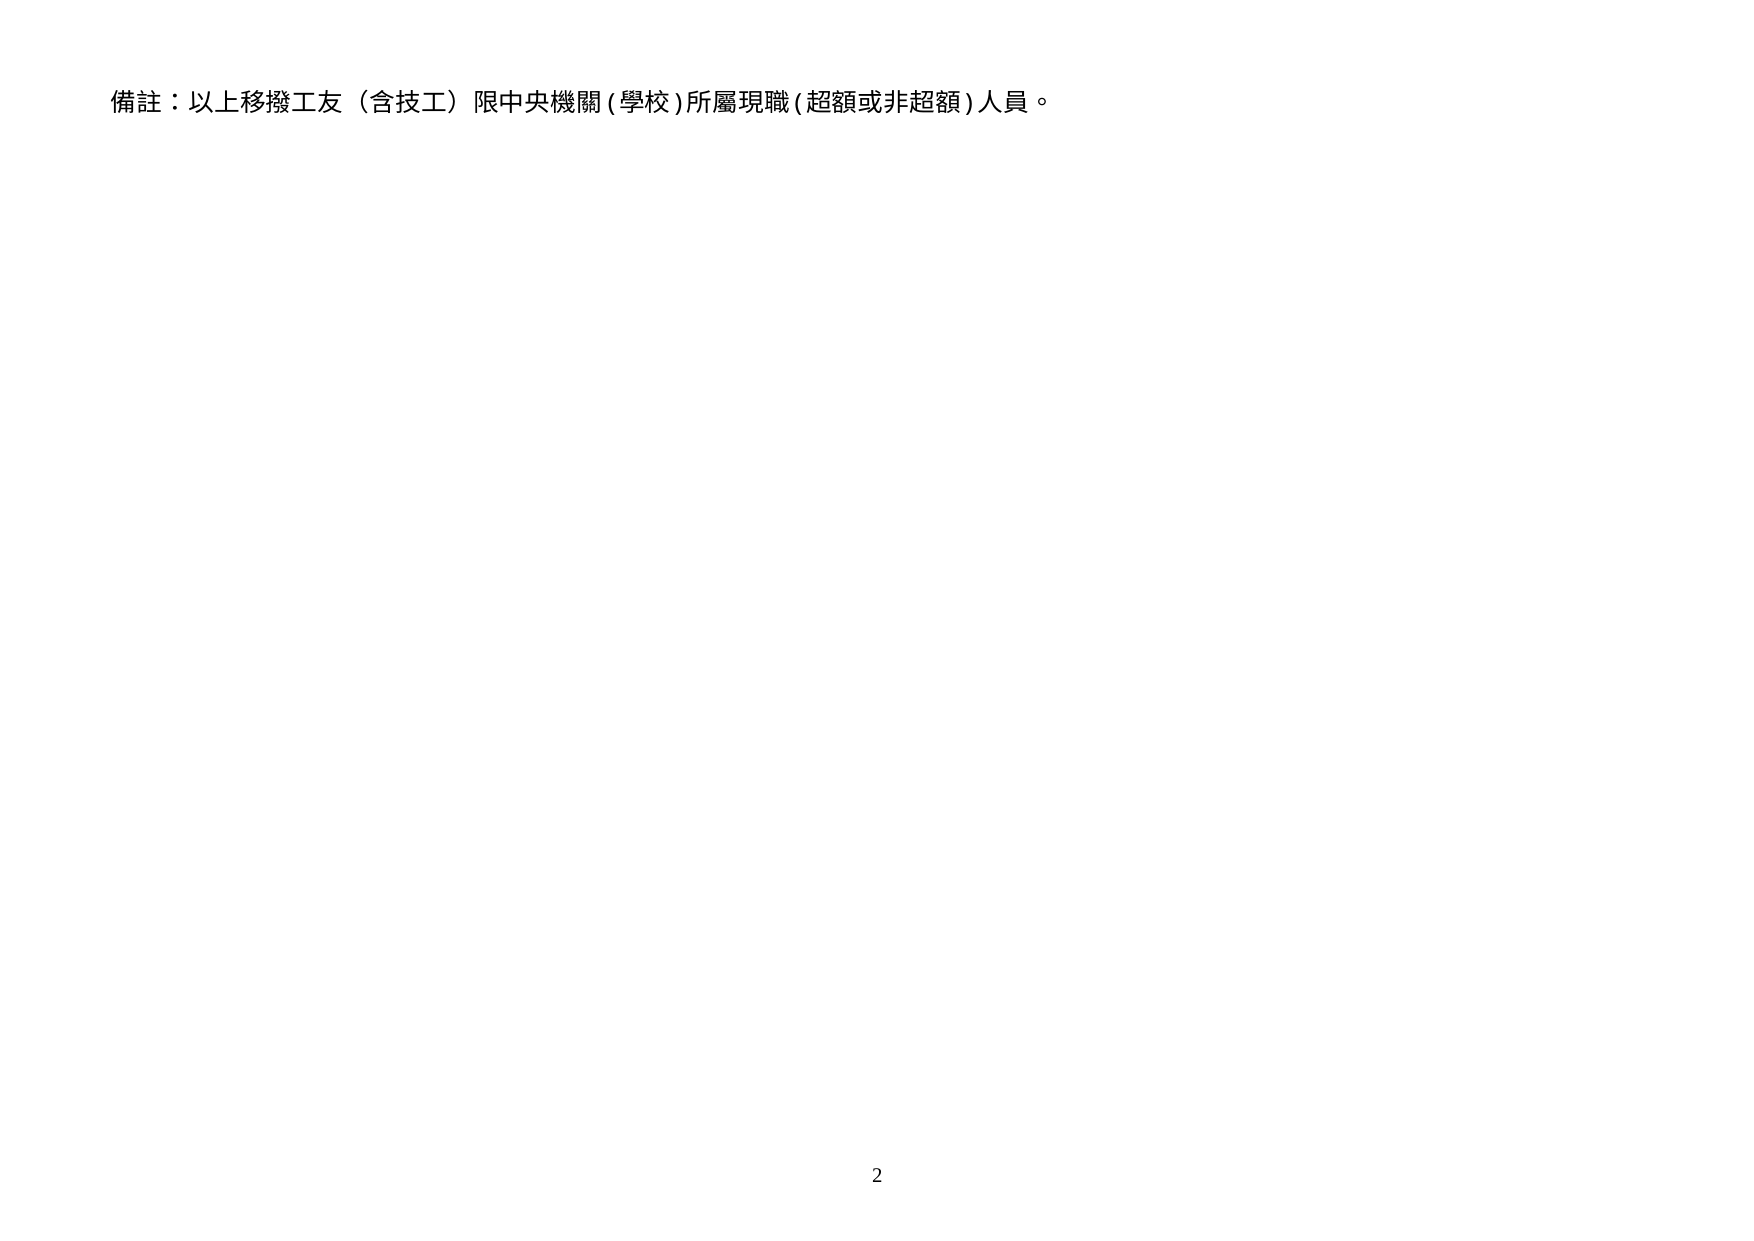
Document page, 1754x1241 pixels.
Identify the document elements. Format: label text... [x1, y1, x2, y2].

text 備註：以上移撥工友（含技工）限中央機關(學校)所屬現職(超額或非超額)人員。 [110, 91, 1643, 116]
